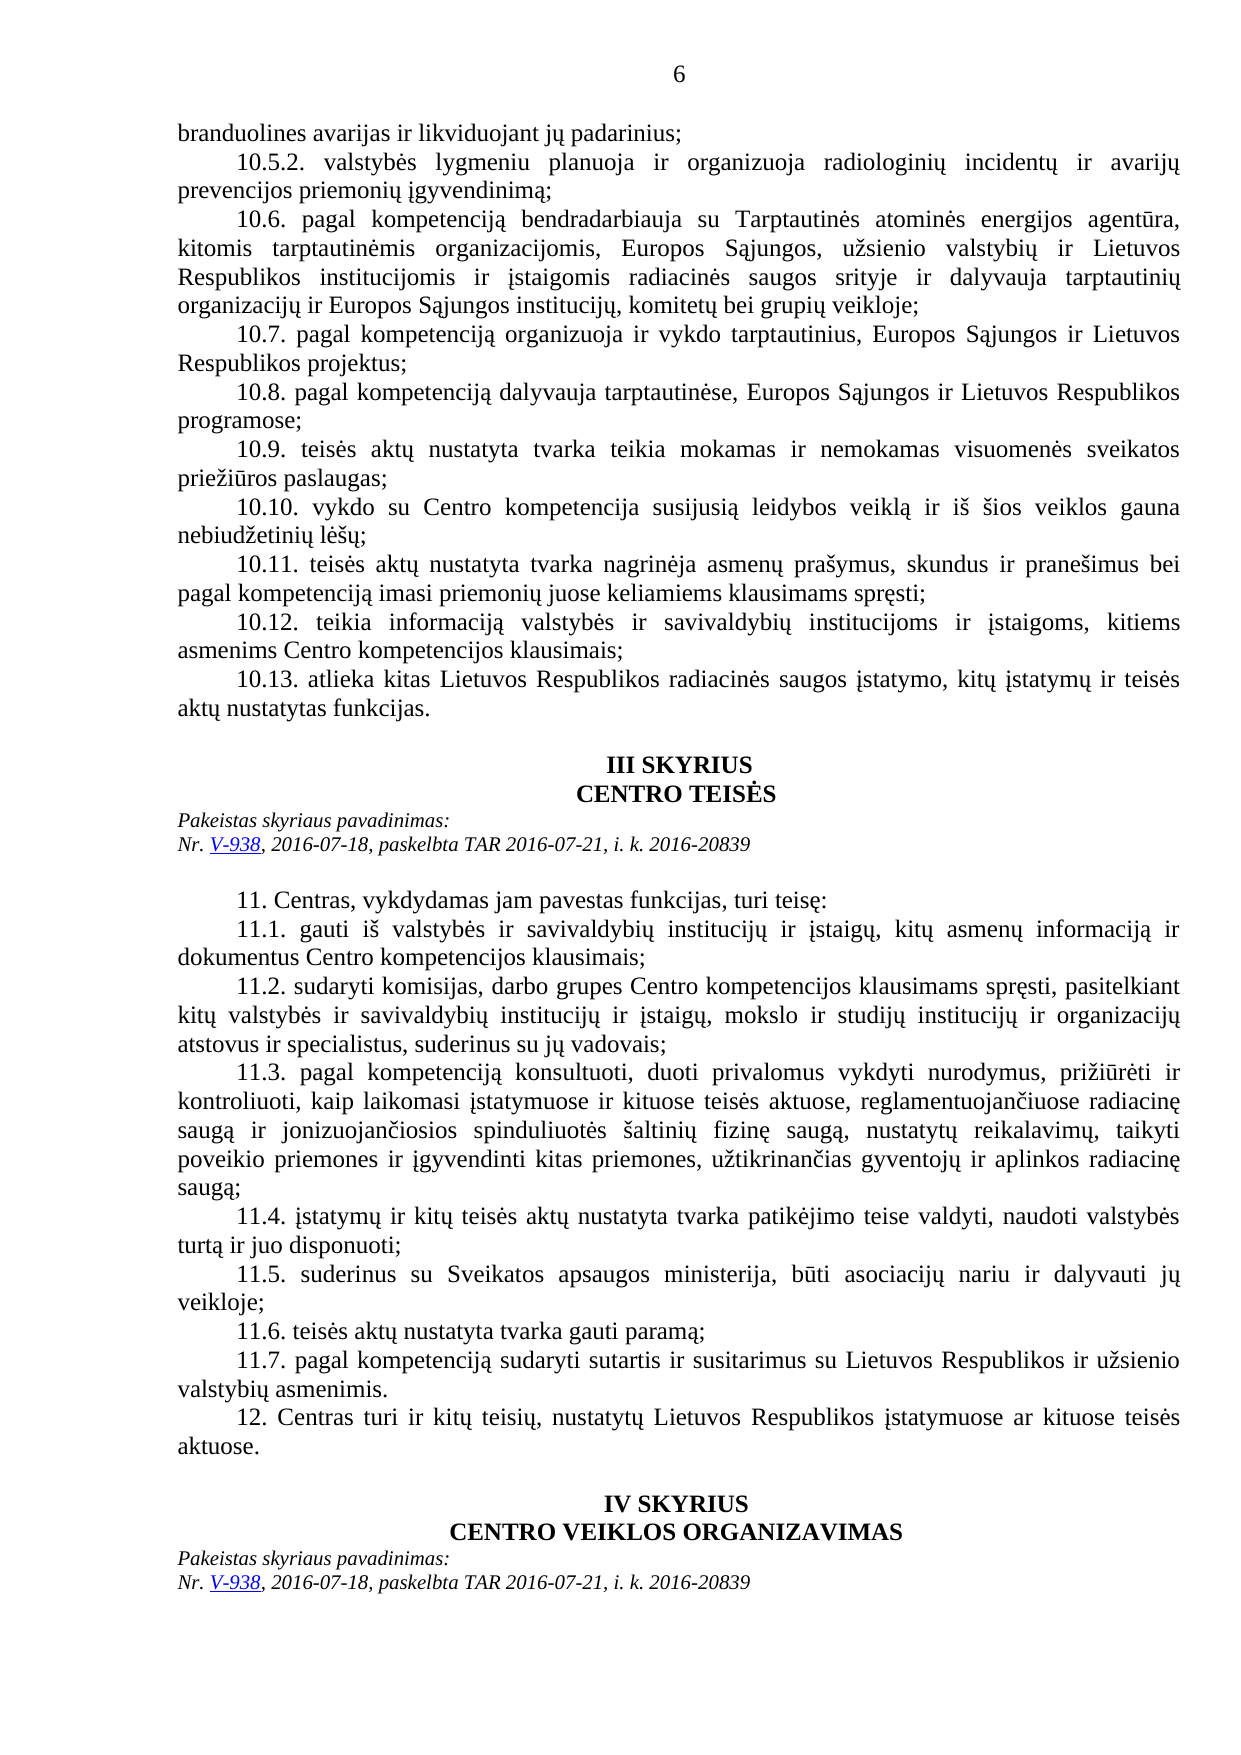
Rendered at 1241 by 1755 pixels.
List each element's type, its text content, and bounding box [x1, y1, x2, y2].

text branduolines avarijas ir likviduojant jų padarinius; [177, 118, 1181, 147]
text 10.13. atlieka kitas Lietuvos Respublikos radiacinės saugos įstatymo, kitų įstatymų ir teisės aktų nustatytas funkcijas. [177, 664, 1181, 722]
text 11.7. pagal kompetenciją sudaryti sutartis ir susitarimus su Lietuvos Respublikos ir užsienio valstybių asmenimis. [177, 1345, 1181, 1402]
text 10.5.2. valstybės lygmeniu planuoja ir organizuoja radiologinių incidentų ir avarijų prevencijos priemonių įgyvendinimą; [177, 147, 1181, 204]
text IV SKYRIUS CENTRO VEIKLOS ORGANIZAVIMAS [177, 1489, 1181, 1546]
text 10.7. pagal kompetenciją organizuoja ir vykdo tarptautinius, Europos Sąjungos ir Lietuvos Respublikos projektus; [177, 319, 1181, 377]
text 11.3. pagal kompetenciją konsultuoti, duoti privalomus vykdyti nurodymus, prižiūrėti ir kontroliuoti, kaip laikomasi įstatymuose ir kituose teisės aktuose, reglamentuojančiuose radiacinę saugą ir jonizuojančiosios spinduliuotės šaltinių fizinę saugą, nustatytų reikalavimų, taikyti poveikio priemones ir įgyvendinti kitas priemones, užtikrinančias gyventojų ir aplinkos radiacinę saugą; [177, 1057, 1181, 1201]
text 11.4. įstatymų ir kitų teisės aktų nustatyta tvarka patikėjimo teise valdyti, naudoti valstybės turtą ir juo disponuoti; [177, 1201, 1181, 1259]
text 10.9. teisės aktų nustatyta tvarka teikia mokamas ir nemokamas visuomenės sveikatos priežiūros paslaugas; [177, 434, 1181, 492]
text 12. Centras turi ir kitų teisių, nustatytų Lietuvos Respublikos įstatymuose ar kituose teisės aktuose. [177, 1402, 1181, 1460]
text 11.6. teisės aktų nustatyta tvarka gauti paramą; [177, 1316, 1181, 1345]
text 10.11. teisės aktų nustatyta tvarka nagrinėja asmenų prašymus, skundus ir pranešimus bei pagal kompetenciją imasi priemonių juose keliamiems klausimams spręsti; [177, 549, 1181, 607]
text Nr. V-938, 2016-07-18, paskelbta TAR 2016-07-21, i. k. 2016-20839 [177, 832, 1181, 856]
text 11.5. suderinus su Sveikatos apsaugos ministerija, būti asociacijų nariu ir dalyvauti jų veikloje; [177, 1259, 1181, 1316]
text 10.10. vykdo su Centro kompetencija susijusią leidybos veiklą ir iš šios veiklos gauna nebiudžetinių lėšų; [177, 492, 1181, 549]
text 11.1. gauti iš valstybės ir savivaldybių institucijų ir įstaigų, kitų asmenų informaciją ir dokumentus Centro kompetencijos klausimais; [177, 914, 1181, 971]
text 11.2. sudaryti komisijas, darbo grupes Centro kompetencijos klausimams spręsti, pasitelkiant kitų valstybės ir savivaldybių institucijų ir įstaigų, mokslo ir studijų institucijų ir organizacijų atstovus ir specialistus, suderinus su jų vadovais; [177, 971, 1181, 1057]
text Pakeistas skyriaus pavadinimas: [177, 1546, 1181, 1570]
text Pakeistas skyriaus pavadinimas: [177, 808, 1181, 832]
text 10.6. pagal kompetenciją bendradarbiauja su Tarptautinės atominės energijos agentūra, kitomis tarptautinėmis organizacijomis, Europos Sąjungos, užsienio valstybių ir Lietuvos Respublikos institucijomis ir įstaigomis radiacinės saugos srityje ir dalyvauja tarptautinių organizacijų ir Europos Sąjungos institucijų, komitetų bei grupių veikloje; [177, 204, 1181, 319]
text 10.8. pagal kompetenciją dalyvauja tarptautinėse, Europos Sąjungos ir Lietuvos Respublikos programose; [177, 377, 1181, 434]
text III SKYRIUS CENTRO TEISĖS [177, 751, 1181, 808]
text Nr. V-938, 2016-07-18, paskelbta TAR 2016-07-21, i. k. 2016-20839 [177, 1570, 1181, 1594]
text 10.12. teikia informaciją valstybės ir savivaldybių institucijoms ir įstaigoms, kitiems asmenims Centro kompetencijos klausimais; [177, 607, 1181, 664]
text 11. Centras, vykdydamas jam pavestas funkcijas, turi teisę: [177, 885, 1181, 914]
